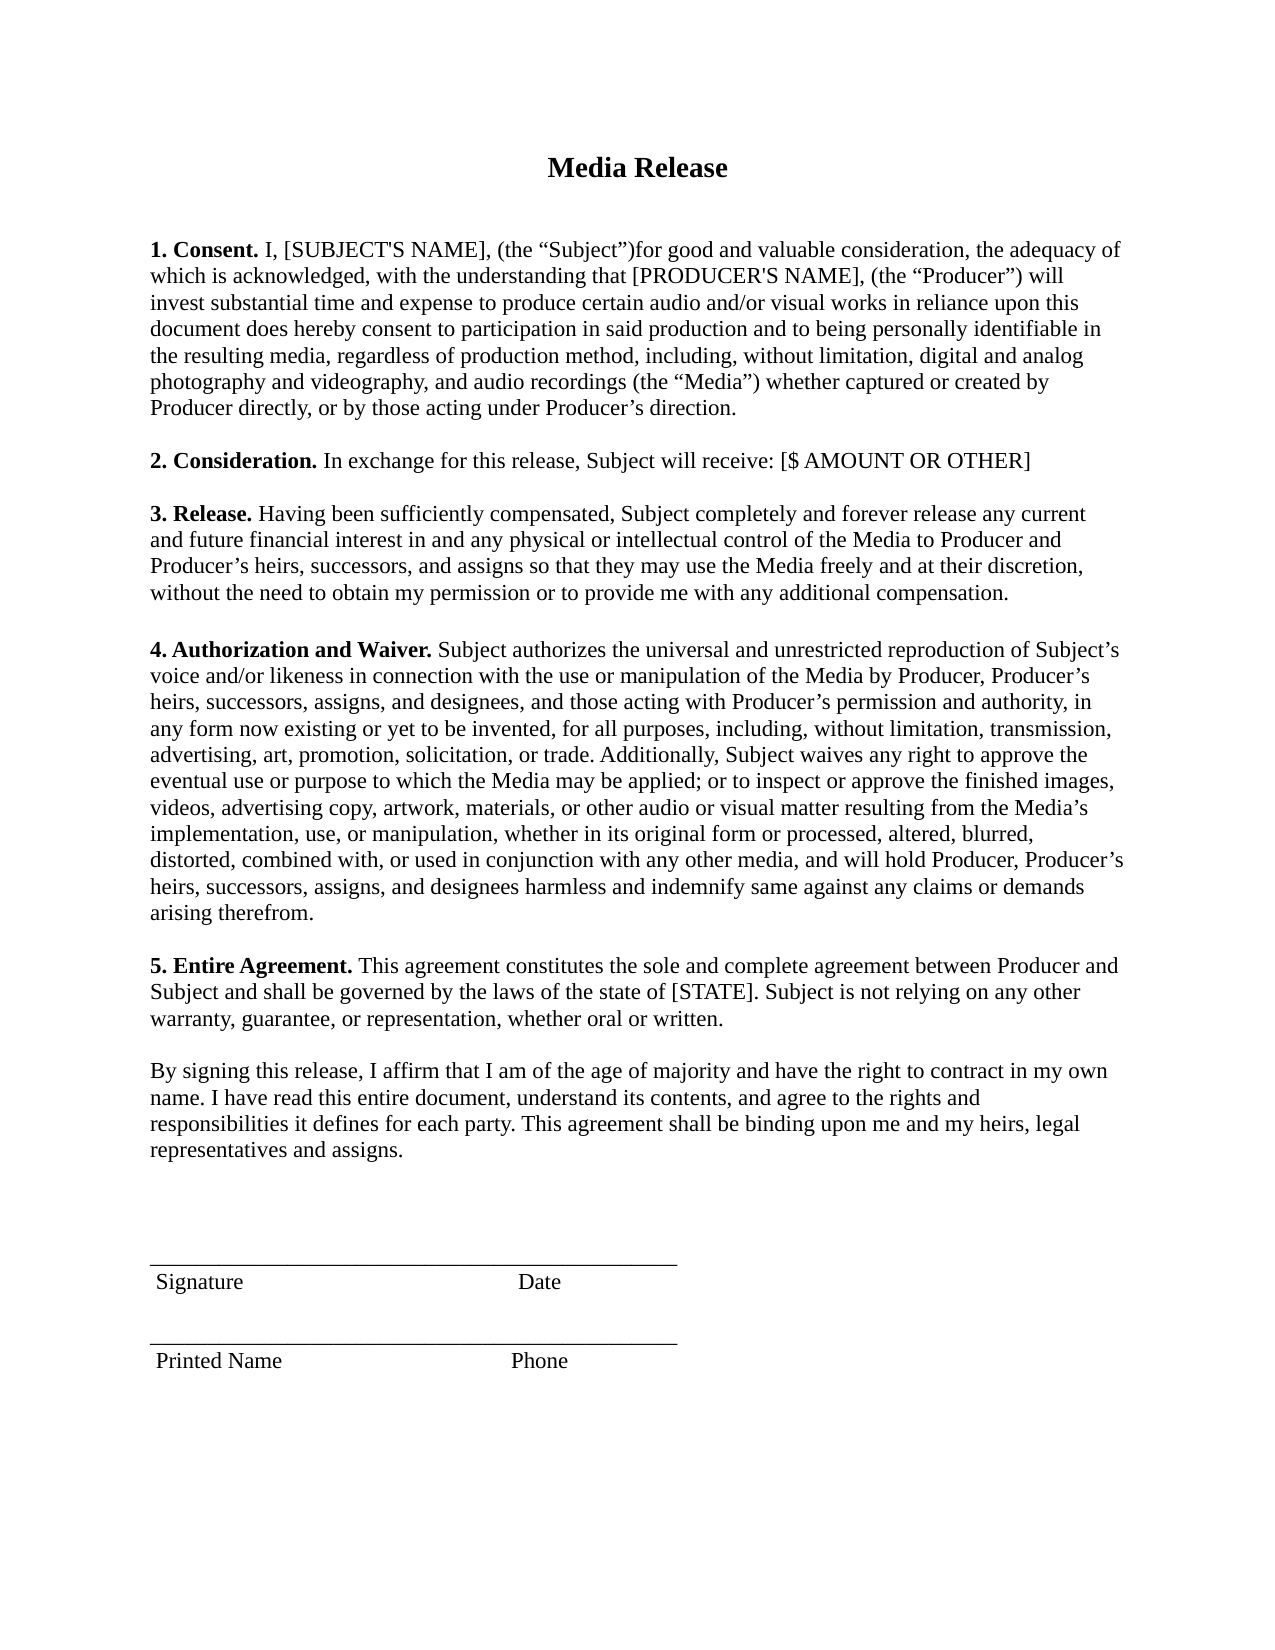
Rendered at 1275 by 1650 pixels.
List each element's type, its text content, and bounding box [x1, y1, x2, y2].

text 5. Entire Agreement. This agreement constitutes the sole and complete agreement between Producer and Subject and shall be governed by the laws of the state of [STATE]. Subject is not relying on any other warranty, guarantee, or representation, whether oral or written. [150, 952, 1125, 1031]
text Printed Name Phone [150, 1347, 1125, 1374]
text 2. Consideration. In exchange for this release, Subject will receive: [$ AMOUNT OR OTHER] [150, 447, 1125, 473]
text ______________________________________________ [150, 1242, 1125, 1268]
text 1. Consent. I, [SUBJECT'S NAME], (the “Subject”)for good and valuable consideration, the adequacy of which is acknowledged, with the understanding that [PRODUCER'S NAME], (the “Producer”) will invest substantial time and expense to produce certain audio and/or visual works in reliance upon this document does hereby consent to participation in said production and to being personally identifiable in the resulting media, regardless of production method, including, without limitation, digital and analog photography and videography, and audio recordings (the “Media”) whether captured or created by Producer directly, or by those acting under Producer’s direction. [150, 236, 1125, 421]
text 3. Release. Having been sufficiently compensated, Subject completely and forever release any current and future financial interest in and any physical or intellectual control of the Media to Producer and Producer’s heirs, successors, and assigns so that they may use the Media freely and at their discretion, without the need to obtain my permission or to provide me with any additional compensation. [150, 500, 1125, 636]
text ______________________________________________ [150, 1321, 1125, 1347]
text By signing this release, I affirm that I am of the age of majority and have the right to contract in my own name. I have read this entire document, understand its contents, and agree to the rights and responsibilities it defines for each party. This agreement shall be binding upon me and my heirs, legal representatives and assigns. [150, 1057, 1125, 1163]
text Media Release [150, 150, 1125, 183]
text 4. Authorization and Waiver. Subject authorizes the universal and unrestricted reproduction of Subject’s voice and/or likeness in connection with the use or manipulation of the Media by Producer, Producer’s heirs, successors, assigns, and designees, and those acting with Producer’s permission and authority, in any form now existing or yet to be invented, for all purposes, including, without limitation, transmission, advertising, art, promotion, solicitation, or trade. Additionally, Subject waives any right to approve the eventual use or purpose to which the Media may be applied; or to inspect or approve the finished images, videos, advertising copy, artwork, materials, or other audio or visual matter resulting from the Media’s implementation, use, or manipulation, whether in its original form or processed, altered, blurred, distorted, combined with, or used in conjunction with any other media, and will hold Producer, Producer’s heirs, successors, assigns, and designees harmless and indemnify same against any claims or demands arising therefrom. [150, 636, 1125, 926]
text Signature Date [150, 1268, 1125, 1294]
